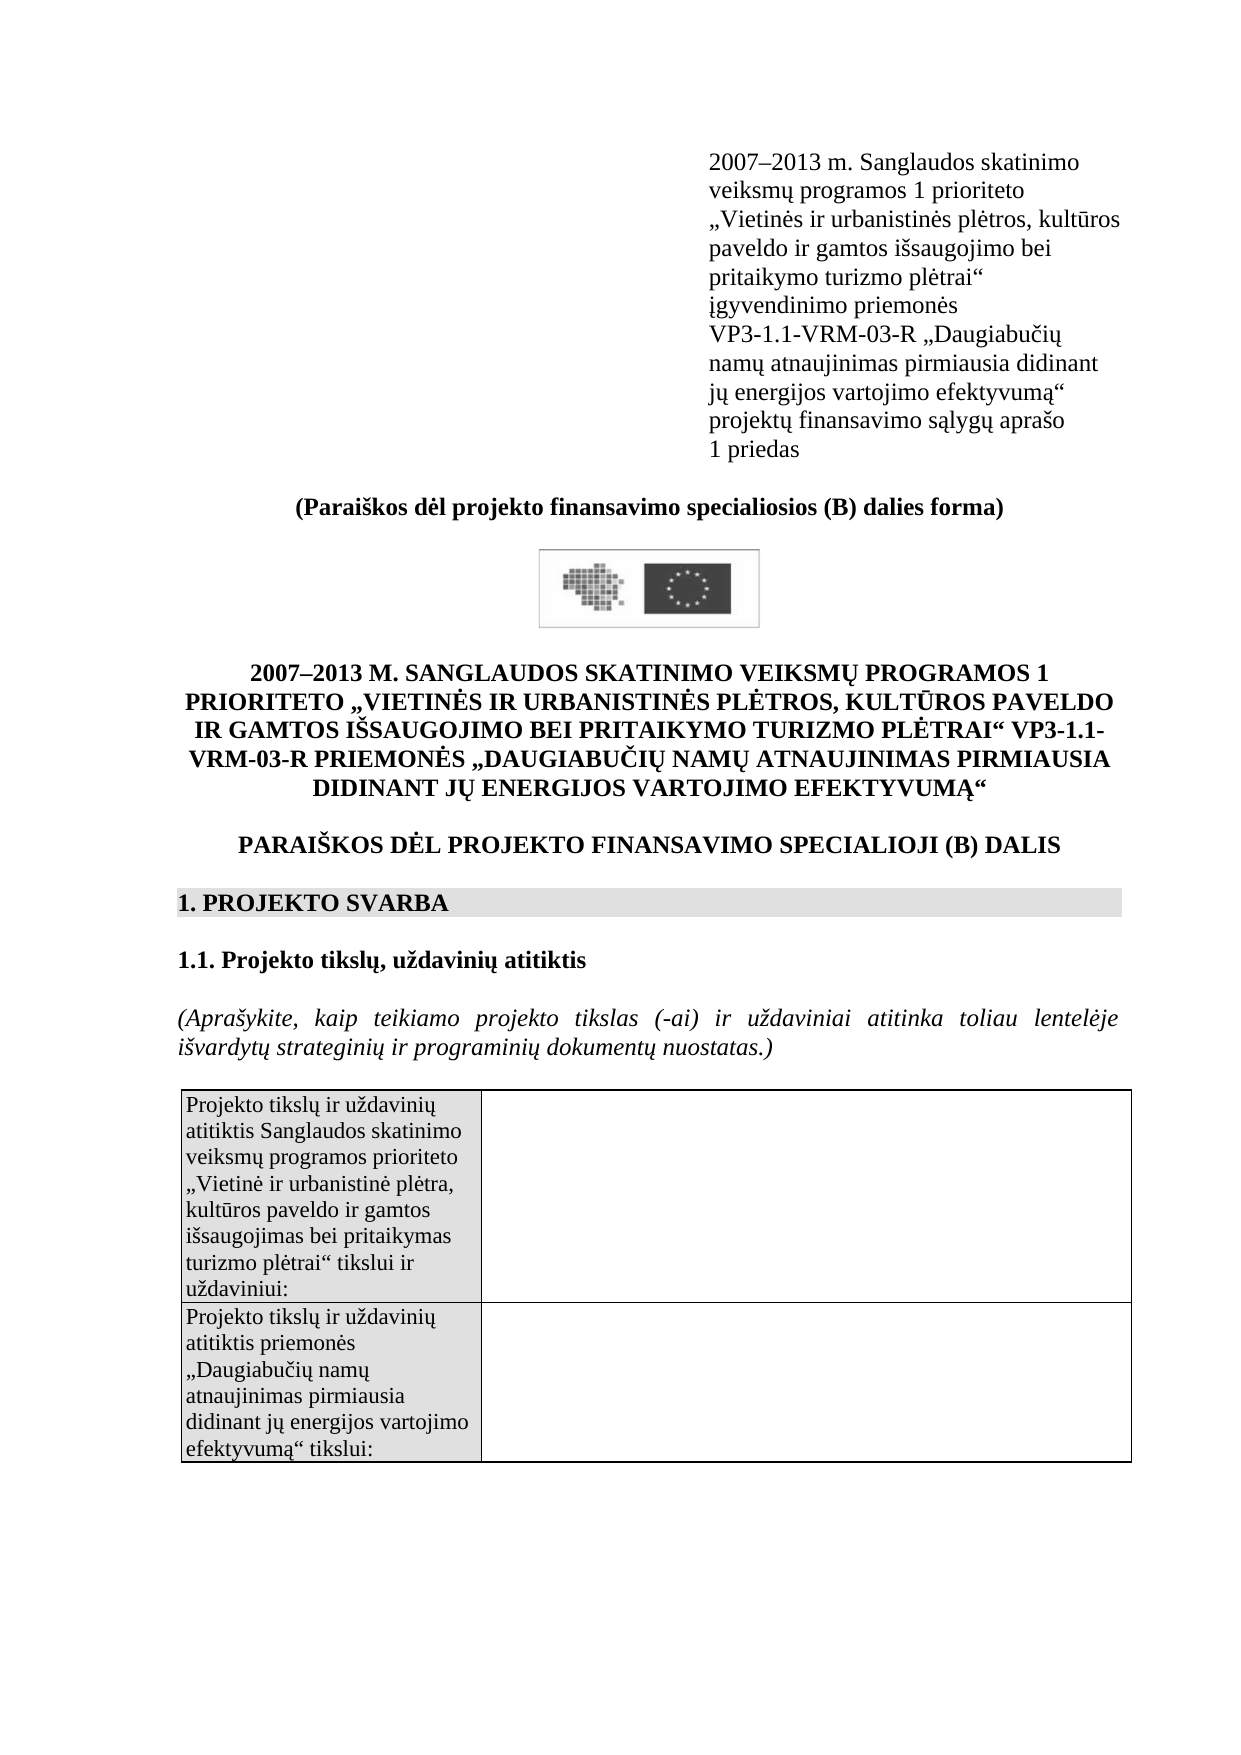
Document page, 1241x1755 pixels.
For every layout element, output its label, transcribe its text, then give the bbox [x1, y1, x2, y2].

text (Aprašykite, kaip teikiamo projekto tikslas (-ai) ir uždaviniai atitinka toliau lentelėje išvardytų strateginių ir programinių dokumentų nuostatas.) [177, 1003, 1122, 1060]
text 2007–2013 M. SANGLAUDOS SKATINIMO VEIKSMŲ PROGRAMOS 1 PRIORITETO „VIETINĖS IR URBANISTINĖS PLĖTROS, KULTŪROS PAVELDO IR GAMTOS IŠSAUGOJIMO BEI PRITAIKYMO TURIZMO PLĖTRAI“ VP3-1.1-VRM-03-R PRIEMONĖS „DAUGIABUČIŲ NAMŲ ATNAUJINIMAS PIRMIAUSIA DIDINANT JŲ ENERGIJOS VARTOJIMO EFEKTYVUMĄ“ [177, 658, 1122, 802]
table_header [482, 1091, 1131, 1301]
table_header Projekto tikslų ir uždavinių atitiktis Sanglaudos skatinimo veiksmų programos prioriteto „Vietinė ir urbanistinė plėtra, kultūros paveldo ir gamtos išsaugojimas bei pritaikymas turizmo plėtrai“ tikslui ir uždaviniui: [182, 1091, 481, 1301]
text pritaikymo turizmo plėtrai“ [177, 262, 1122, 291]
text veiksmų programos 1 prioriteto [177, 176, 1122, 204]
table_cell Projekto tikslų ir uždavinių atitiktis priemonės „Daugiabučių namų atnaujinimas pirmiausia didinant jų energijos vartojimo efektyvumą“ tikslui: [182, 1303, 481, 1461]
text „Vietinės ir urbanistinės plėtros, kultūros [177, 204, 1122, 233]
text jų energijos vartojimo efektyvumą“ [177, 377, 1122, 406]
text VP3-1.1-VRM-03-R „Daugiabučių [177, 319, 1122, 348]
text 2007–2013 m. Sanglaudos skatinimo [177, 147, 1122, 176]
text PARAIŠKOS DĖL PROJEKTO FINANSAVIMO SPECIALIOJI (B) DALIS [177, 830, 1122, 859]
text paveldo ir gamtos išsaugojimo bei [177, 233, 1122, 262]
text projektų finansavimo sąlygų aprašo [177, 406, 1122, 434]
text (Paraiškos dėl projekto finansavimo specialiosios (B) dalies forma) [177, 492, 1122, 521]
text įgyvendinimo priemonės [177, 291, 1122, 319]
text namų atnaujinimas pirmiausia didinant [177, 348, 1122, 377]
text 1 priedas [177, 434, 1122, 463]
table_cell [482, 1303, 1131, 1461]
text 1. PROJEKTO SVARBA [177, 888, 1122, 917]
text 1.1. Projekto tikslų, uždavinių atitiktis [177, 945, 1122, 974]
